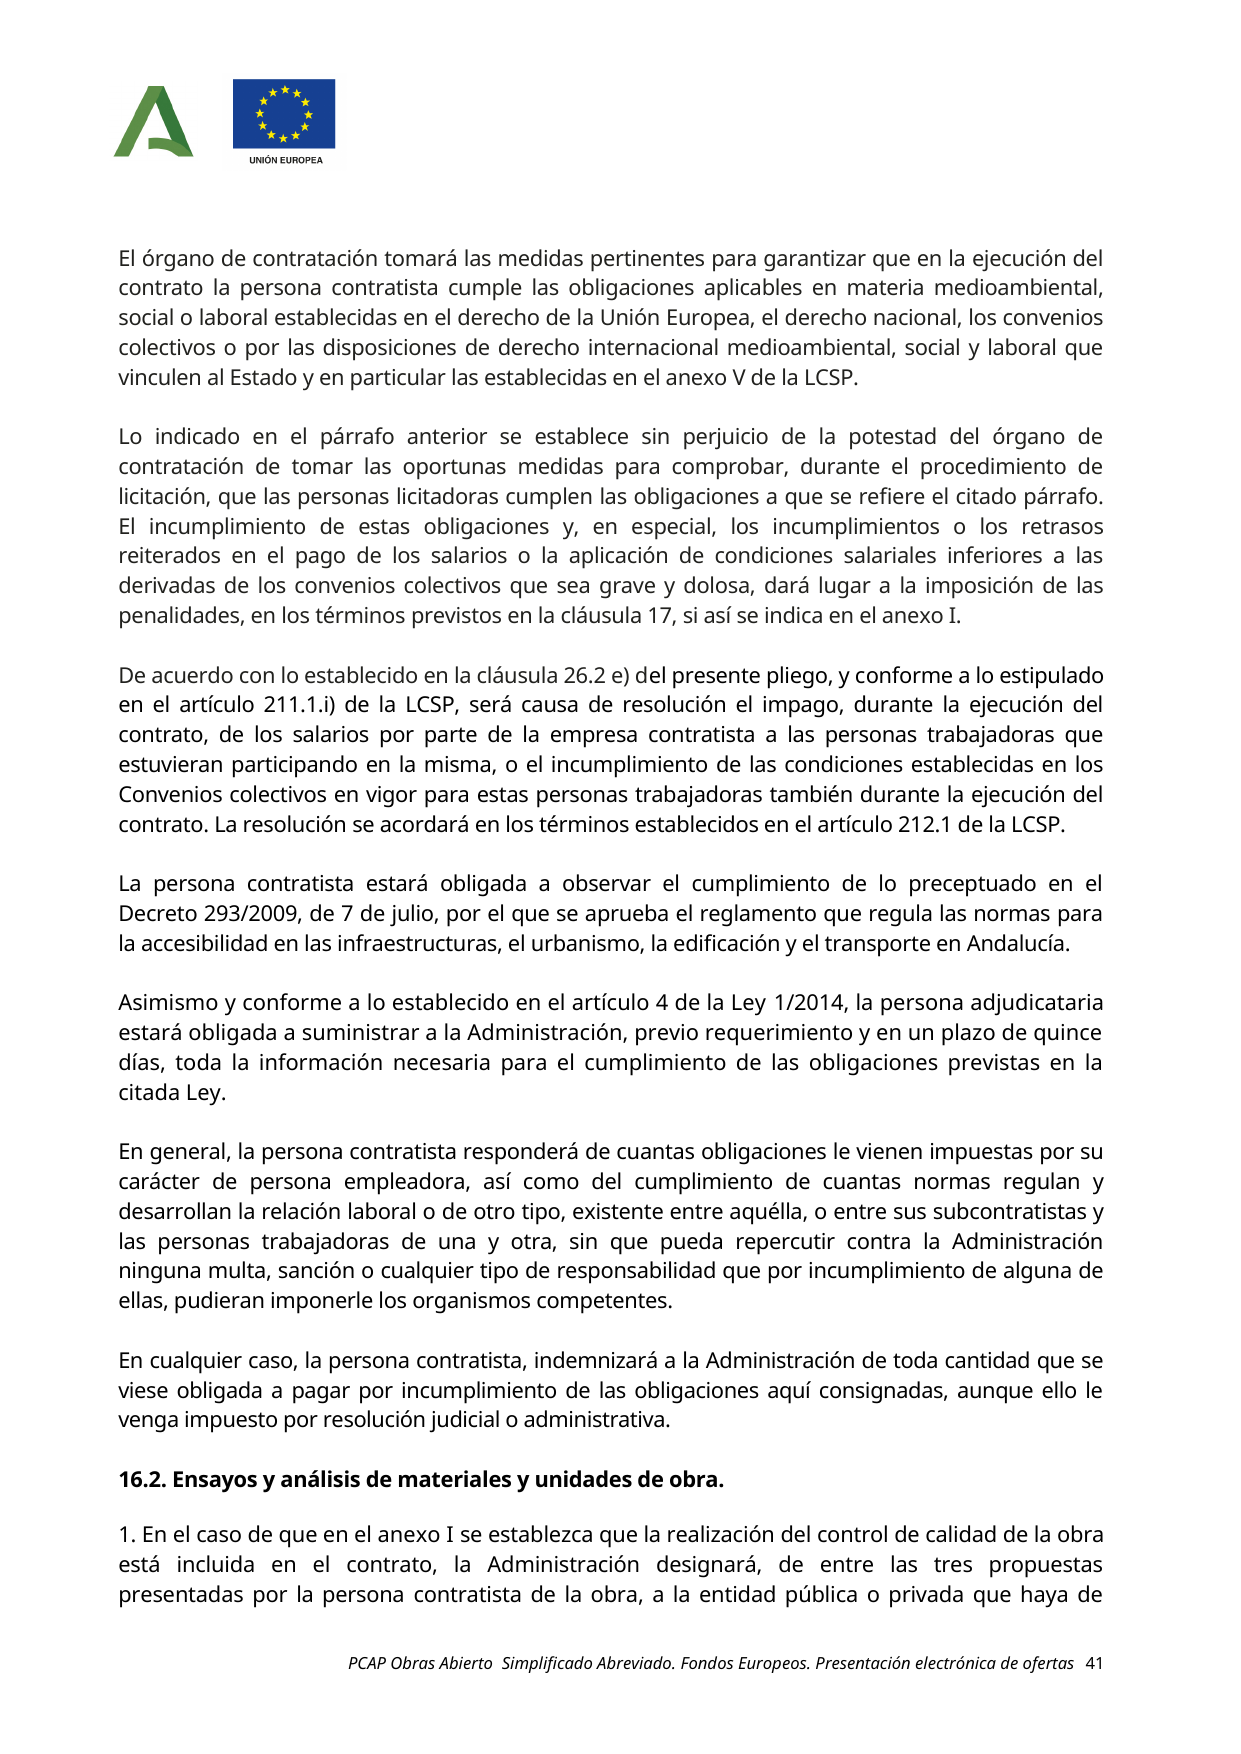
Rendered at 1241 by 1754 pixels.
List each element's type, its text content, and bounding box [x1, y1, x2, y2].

text La persona contratista estará obligada a observar el cumplimiento de lo preceptuado en el Decreto 293/2009, de 7 de julio, por el que se aprueba el reglamento que regula las normas para la accesibilidad en las infraestructuras, el urbanismo, la edificación y el transporte en Andalucía. [118, 868, 1104, 957]
text 16.2. Ensayos y análisis de materiales y unidades de obra. [118, 1464, 1104, 1494]
picture [109, 81, 198, 161]
text De acuerdo con lo establecido en la cláusula 26.2 e) del presente pliego, y conforme a lo estipulado en el artículo 211.1.i) de la LCSP, será causa de resolución el impago, durante la ejecución del contrato, de los salarios por parte de la empresa contratista a las personas trabajadoras que estuvieran participando en la misma, o el incumplimiento de las condiciones establecidas en los Convenios colectivos en vigor para estas personas trabajadoras también durante la ejecución del contrato. La resolución se acordará en los términos establecidos en el artículo 212.1 de la LCSP. [118, 659, 1104, 838]
text Asimismo y conforme a lo establecido en el artículo 4 de la Ley 1/2014, la persona adjudicataria estará obligada a suministrar a la Administración, previo requerimiento y en un plazo de quince días, toda la información necesaria para el cumplimiento de las obligaciones previstas en la citada Ley. [118, 987, 1104, 1106]
picture [221, 73, 347, 171]
text 1. En el caso de que en el anexo I se establezca que la realización del control de calidad de la obra está incluida en el contrato, la Administración designará, de entre las tres propuestas presentadas por la persona contratista de la obra, a la entidad pública o privada que haya de [118, 1519, 1104, 1608]
text En general, la persona contratista responderá de cuantas obligaciones le vienen impuestas por su carácter de persona empleadora, así como del cumplimiento de cuantas normas regulan y desarrollan la relación laboral o de otro tipo, existente entre aquélla, o entre sus subcontratistas y las personas trabajadoras de una y otra, sin que pueda repercutir contra la Administración ninguna multa, sanción o cualquier tipo de responsabilidad que por incumplimiento de alguna de ellas, pudieran imponerle los organismos competentes. [118, 1136, 1104, 1315]
text En cualquier caso, la persona contratista, indemnizará a la Administración de toda cantidad que se viese obligada a pagar por incumplimiento de las obligaciones aquí consignadas, aunque ello le venga impuesto por resolución judicial o administrativa. [118, 1345, 1104, 1434]
text El órgano de contratación tomará las medidas pertinentes para garantizar que en la ejecución del contrato la persona contratista cumple las obligaciones aplicables en materia medioambiental, social o laboral establecidas en el derecho de la Unión Europea, el derecho nacional, los convenios colectivos o por las disposiciones de derecho internacional medioambiental, social y laboral que vinculen al Estado y en particular las establecidas en el anexo V de la LCSP. [118, 242, 1104, 391]
text Lo indicado en el párrafo anterior se establece sin perjuicio de la potestad del órgano de contratación de tomar las oportunas medidas para comprobar, durante el procedimiento de licitación, que las personas licitadoras cumplen las obligaciones a que se refiere el citado párrafo. El incumplimiento de estas obligaciones y, en especial, los incumplimientos o los retrasos reiterados en el pago de los salarios o la aplicación de condiciones salariales inferiores a las derivadas de los convenios colectivos que sea grave y dolosa, dará lugar a la imposición de las penalidades, en los términos previstos en la cláusula 17, si así se indica en el anexo I. [118, 421, 1104, 630]
